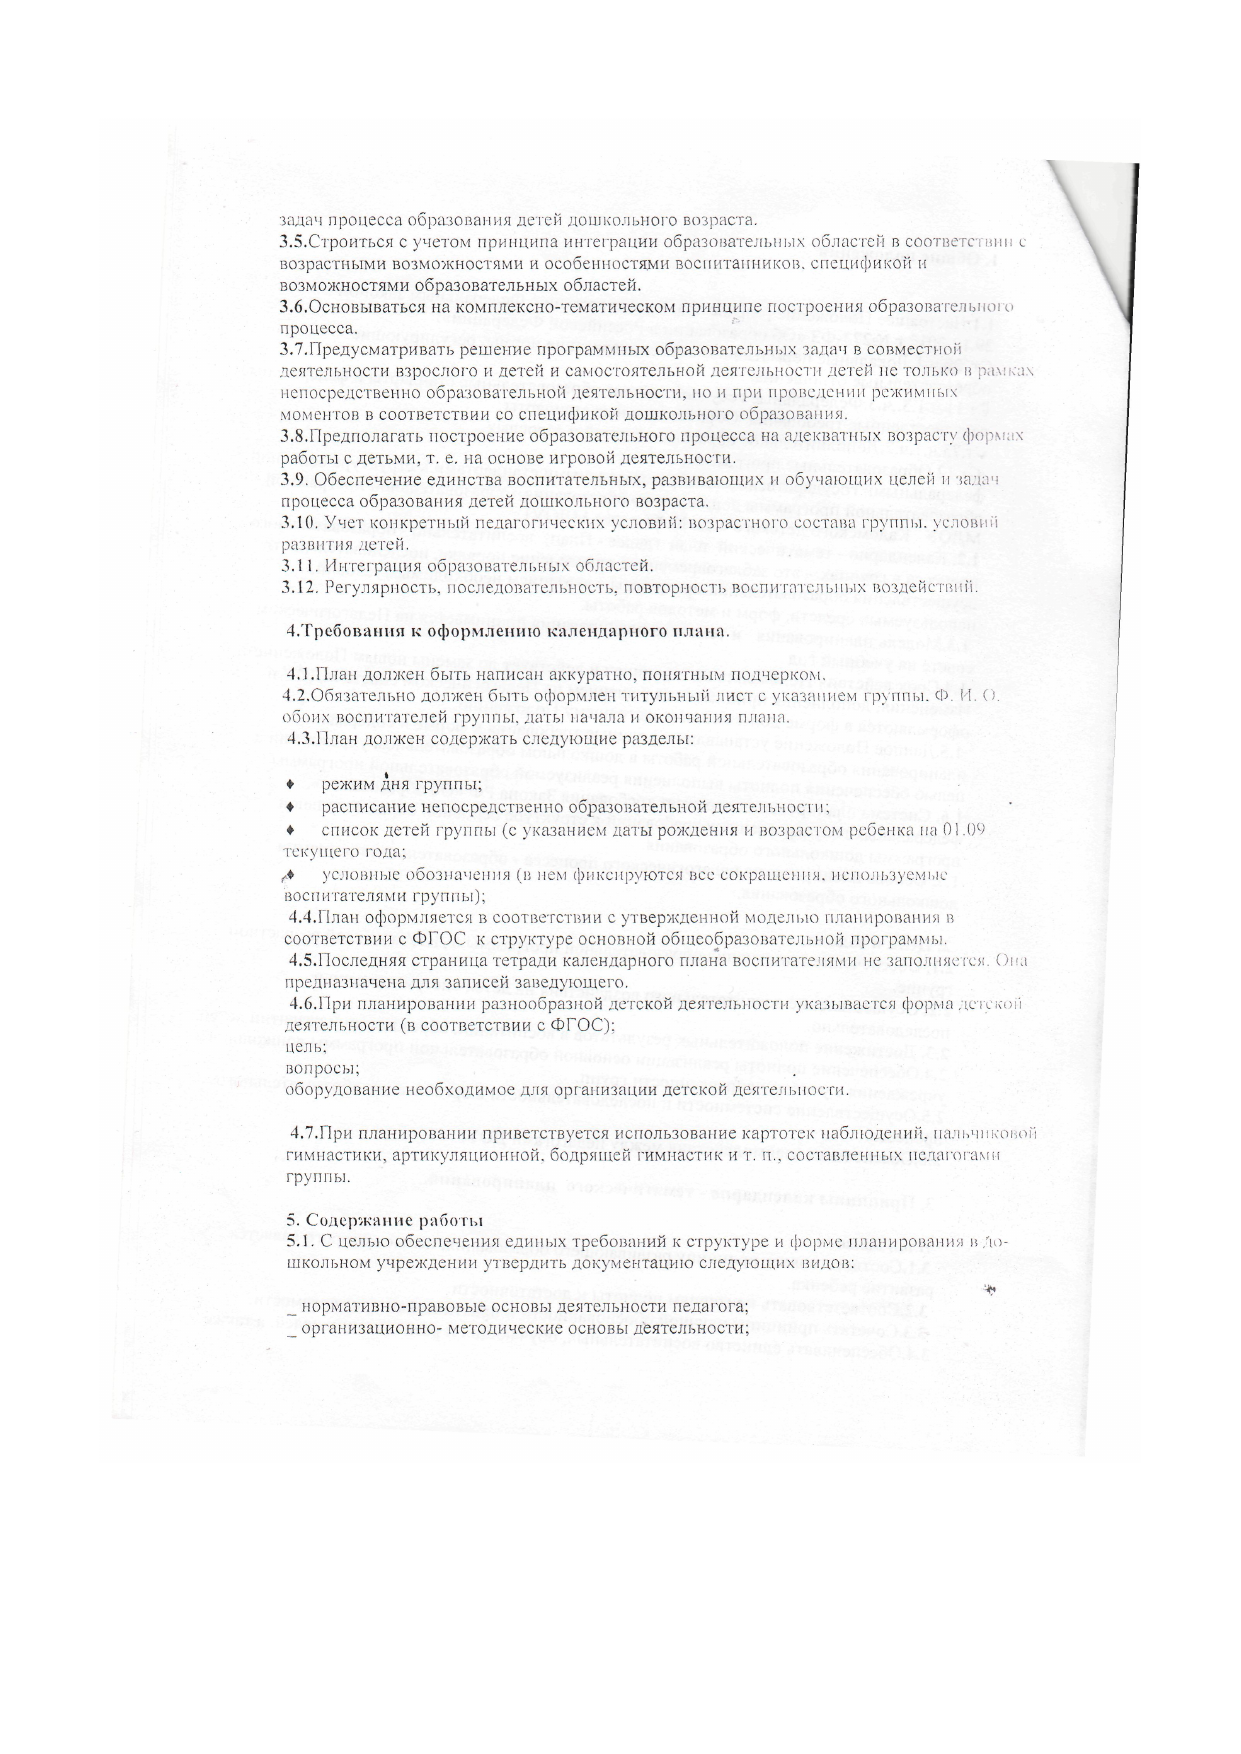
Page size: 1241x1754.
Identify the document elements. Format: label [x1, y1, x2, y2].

picture [99, 118, 1141, 1463]
